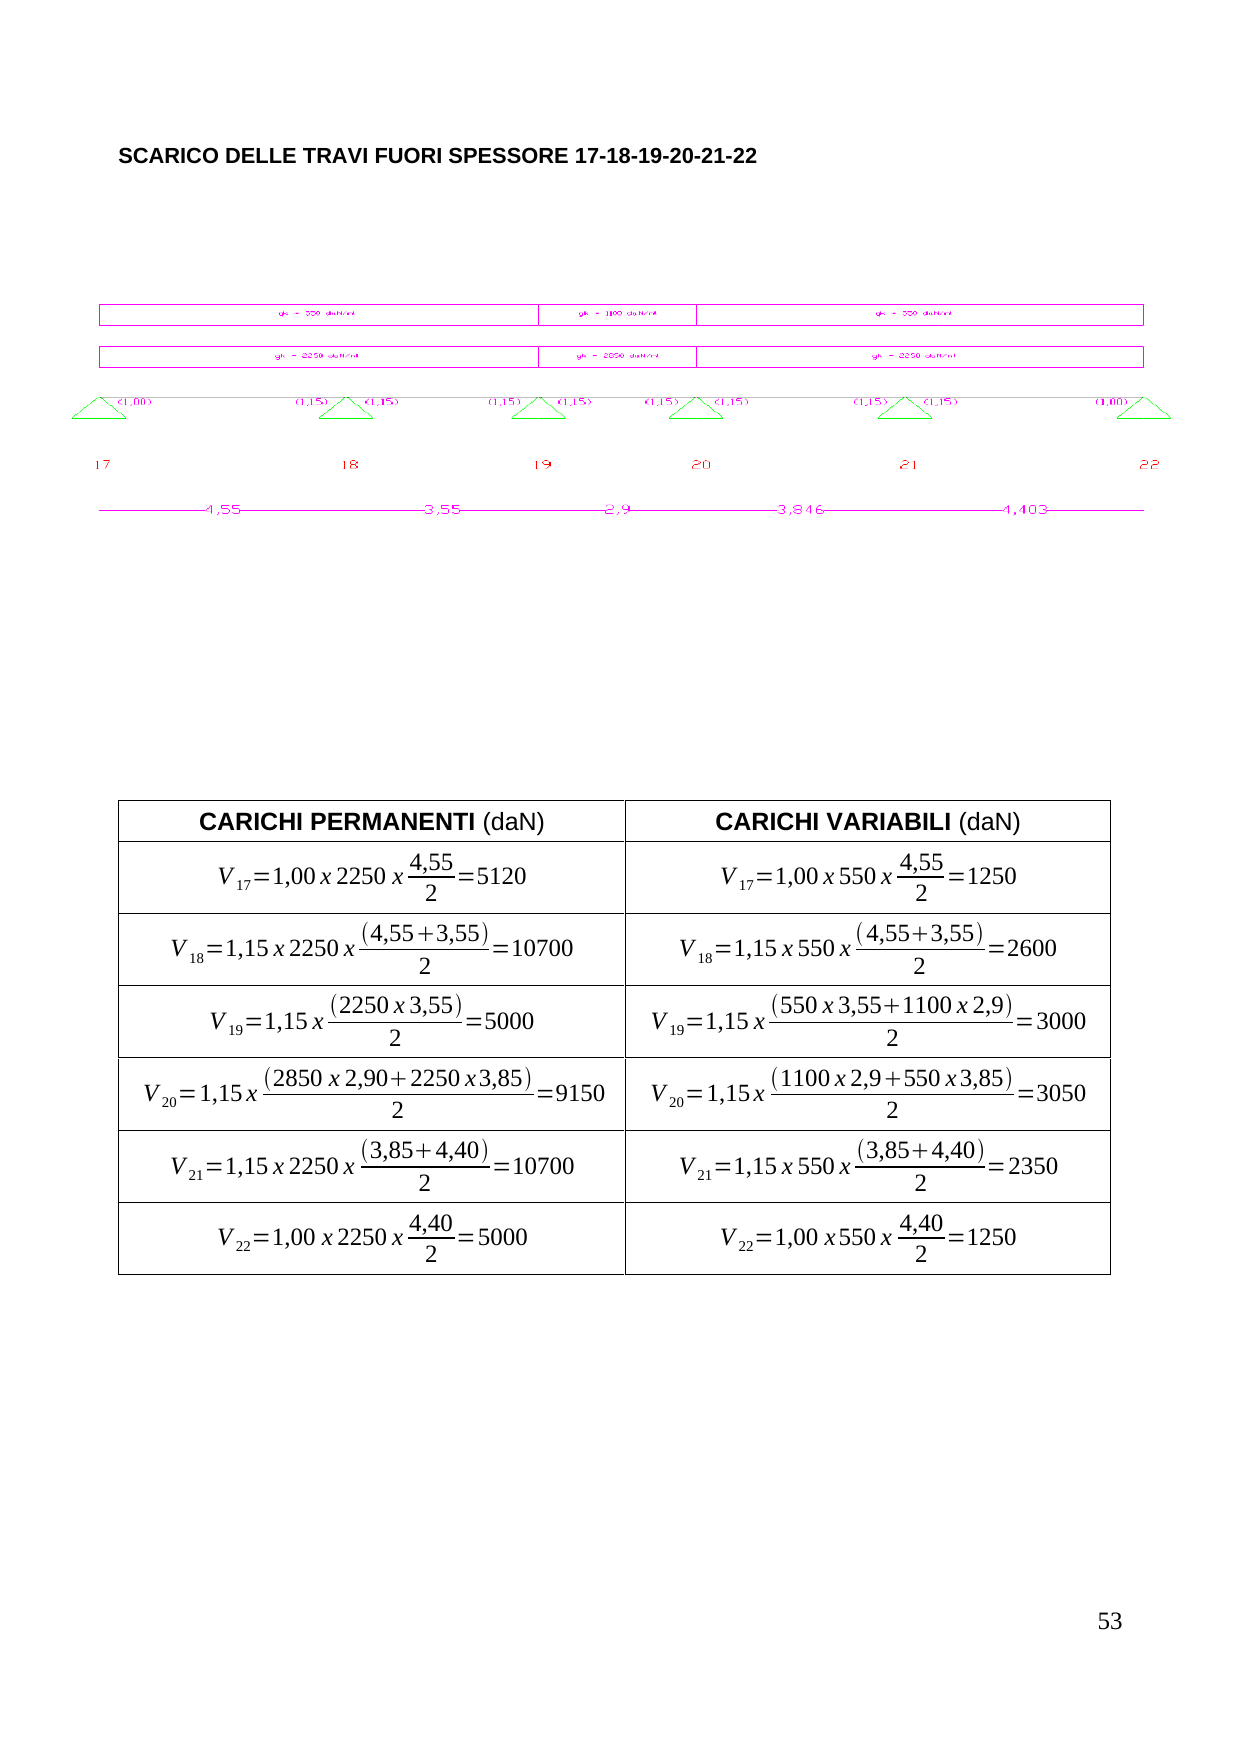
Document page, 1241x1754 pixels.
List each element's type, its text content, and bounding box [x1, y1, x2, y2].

text SCARICO DELLE TRAVI FUORI SPESSORE 17-18-19-20-21-22 [118, 143, 1122, 168]
table_cell [626, 1131, 1110, 1202]
table_header CARICHI VARIABILI (daN) [626, 801, 1110, 841]
table_cell [119, 1059, 624, 1130]
table_cell [119, 1203, 624, 1274]
table_cell [626, 1203, 1110, 1274]
table_cell [119, 1131, 624, 1202]
table_cell [626, 842, 1110, 913]
table_header CARICHI PERMANENTI (daN) [119, 801, 624, 841]
table_cell [626, 914, 1110, 985]
table_cell [119, 914, 624, 985]
table_cell [119, 986, 624, 1057]
table_cell [626, 986, 1110, 1057]
table_cell [626, 1059, 1110, 1130]
table_cell [119, 842, 624, 913]
